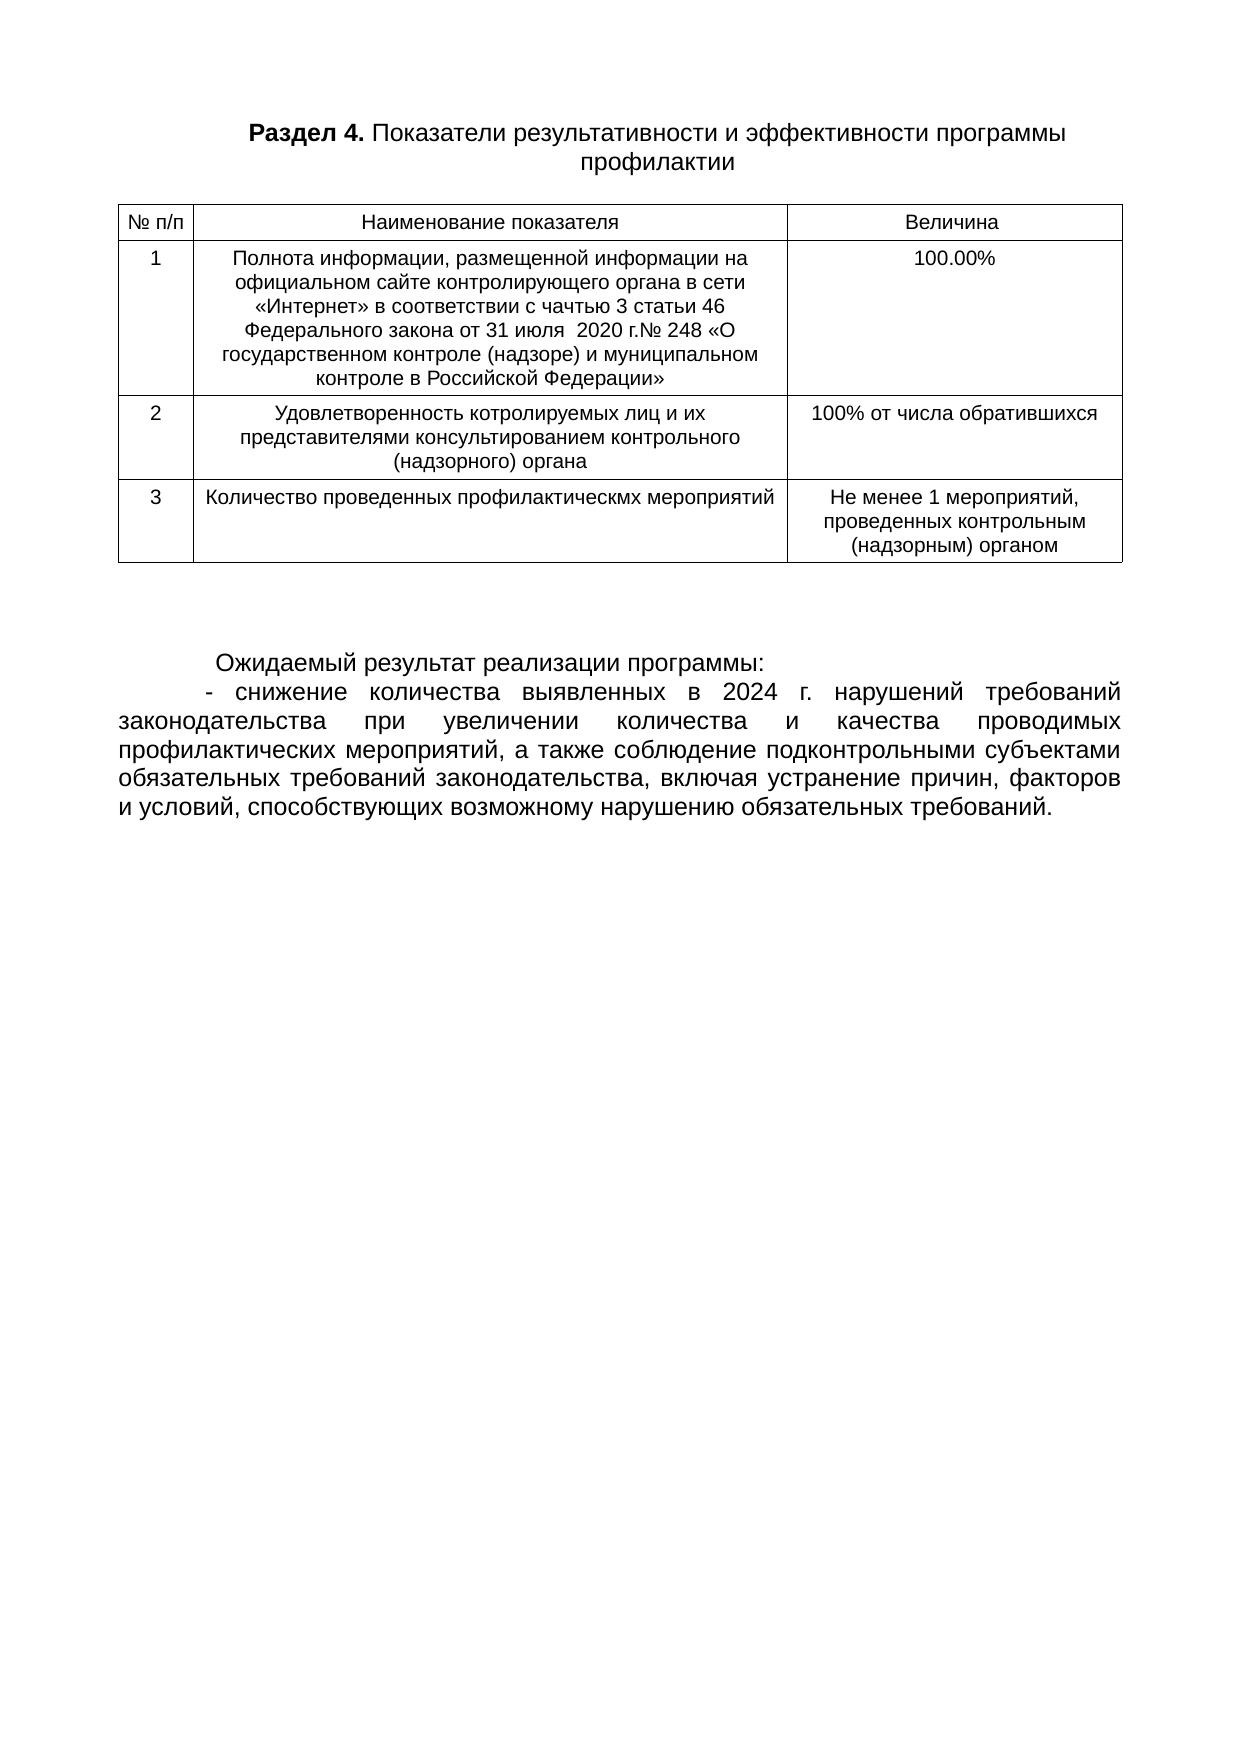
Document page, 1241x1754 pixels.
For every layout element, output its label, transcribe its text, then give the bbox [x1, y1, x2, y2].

table_header № п/п [119, 205, 193, 240]
table_cell Удовлетворенность котролируемых лиц и их представителями консультированием контрольного (надзорного) органа [194, 396, 787, 479]
table_cell Не менее 1 мероприятий, проведенных контрольным (надзорным) органом [788, 480, 1122, 562]
table_header Наименование показателя [194, 205, 787, 240]
table_cell 1 [119, 241, 193, 395]
title Ожидаемый результат реализации программы: [118, 648, 1122, 677]
table_cell 100% от числа обратившихся [788, 396, 1122, 479]
table_cell Количество проведенных профилактическмх мероприятий [194, 480, 787, 562]
table_header Величина [788, 205, 1122, 240]
table_cell 3 [119, 480, 193, 562]
table_cell 100,00% [788, 241, 1122, 395]
title - снижение количества выявленных в 2024 г. нарушений требований законодательства при увеличении количества и качества проводимых профилактических мероприятий, а также соблюдение подконтрольными субъектами обязательных требований законодательства, включая устранение причин, факторов и условий, способствующих возможному нарушению обязательных требований. [118, 677, 1122, 821]
title Раздел 4. Показатели результативности и эффективности программы профилактии [156, 118, 1122, 176]
table_cell Полнота информации, размещенной информации на официальном сайте контролирующего органа в сети «Интернет» в соответствии с чачтью 3 статьи 46 Федерального закона от 31 июля 2020 г.№ 248 «О государственном контроле (надзоре) и муниципальном контроле в Российской Федерации» [194, 241, 787, 395]
table_cell 2 [119, 396, 193, 479]
